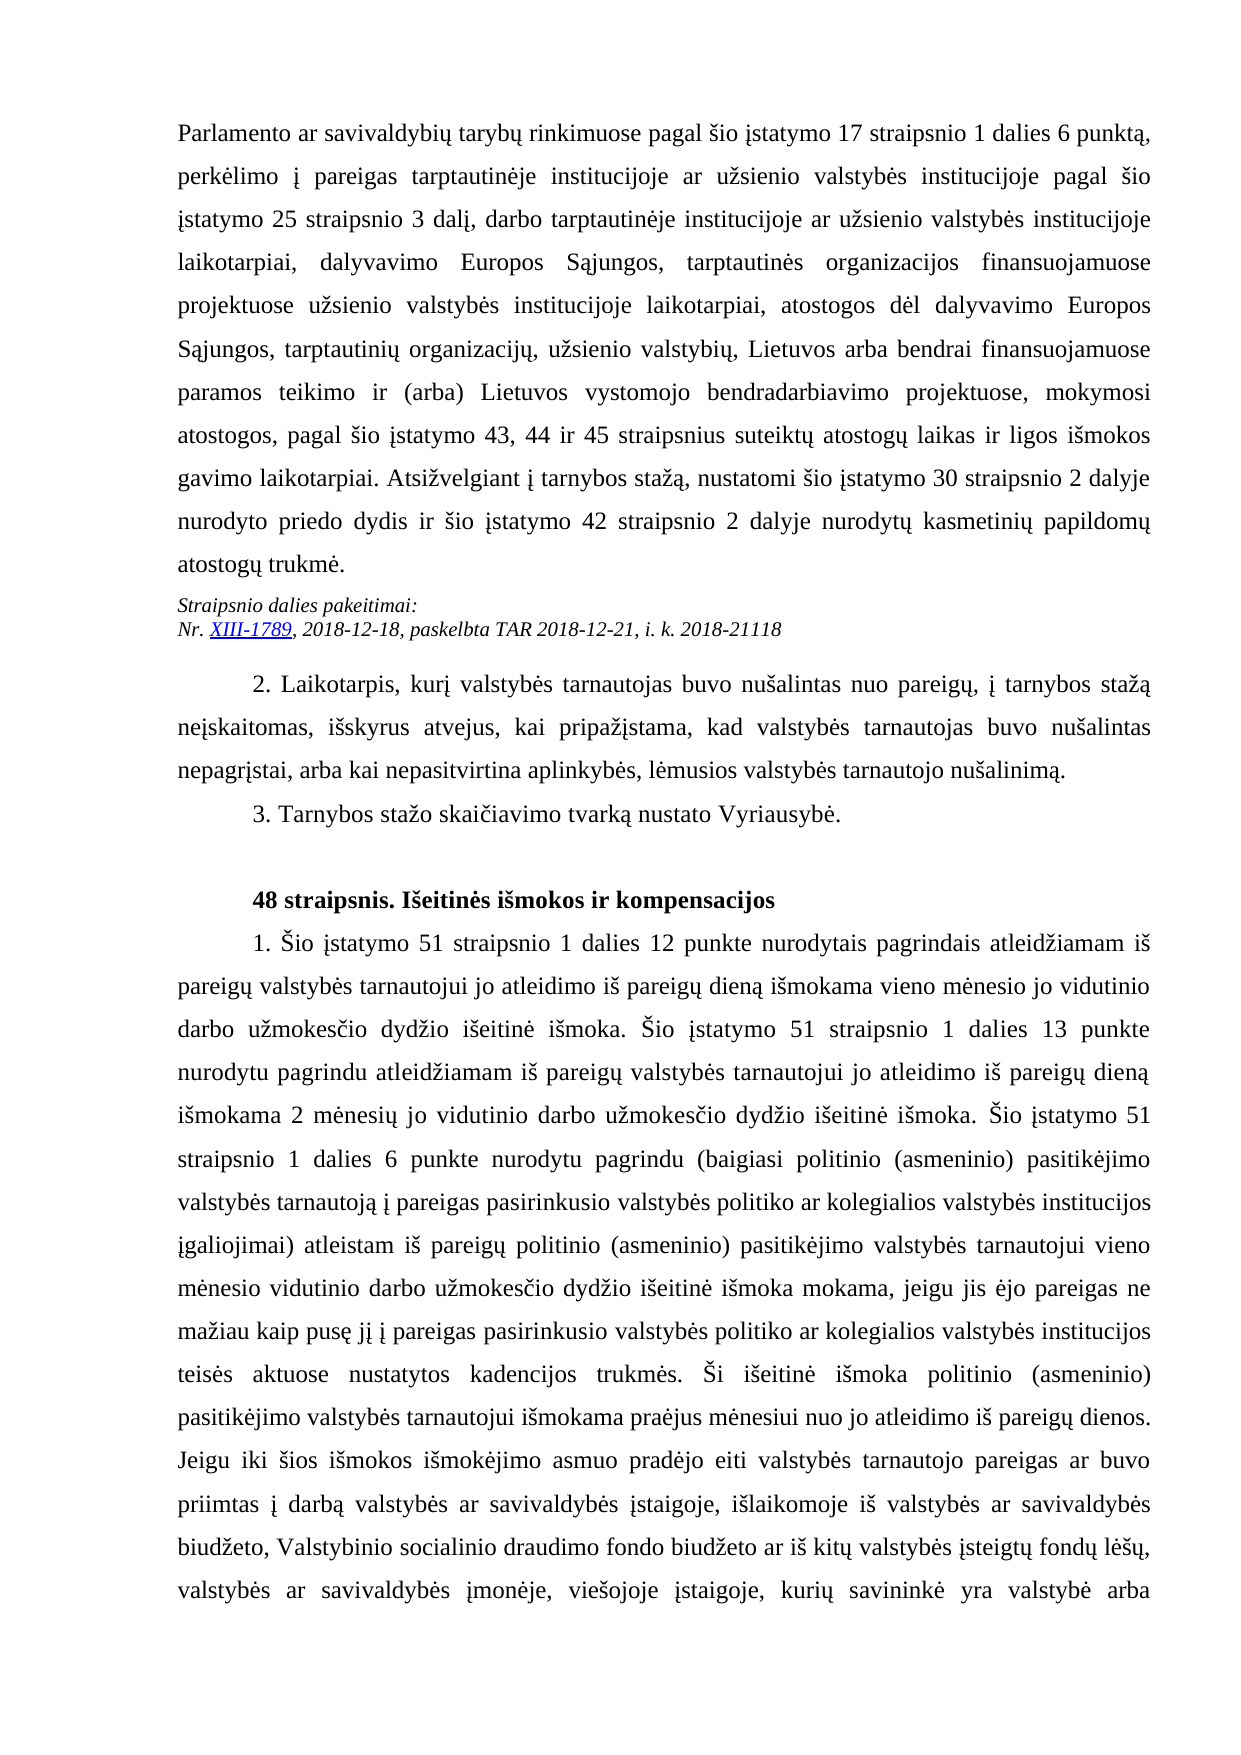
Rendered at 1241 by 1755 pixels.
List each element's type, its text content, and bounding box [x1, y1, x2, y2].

text 48 straipsnis. Išeitinės išmokos ir kompensacijos [177, 885, 1152, 914]
text Parlamento ar savivaldybių tarybų rinkimuose pagal šio įstatymo 17 straipsnio 1 dalies 6 punktą, perkėlimo į pareigas tarptautinėje institucijoje ar užsienio valstybės institucijoje pagal šio įstatymo 25 straipsnio 3 dalį, darbo tarptautinėje institucijoje ar užsienio valstybės institucijoje laikotarpiai, dalyvavimo Europos Sąjungos, tarptautinės organizacijos finansuojamuose projektuose užsienio valstybės institucijoje laikotarpiai, atostogos dėl dalyvavimo Europos Sąjungos, tarptautinių organizacijų, užsienio valstybių, Lietuvos arba bendrai finansuojamuose paramos teikimo ir (arba) Lietuvos vystomojo bendradarbiavimo projektuose, mokymosi atostogos, pagal šio įstatymo 43, 44 ir 45 straipsnius suteiktų atostogų laikas ir ligos išmokos gavimo laikotarpiai. Atsižvelgiant į tarnybos stažą, nustatomi šio įstatymo 30 straipsnio 2 dalyje nurodyto priedo dydis ir šio įstatymo 42 straipsnio 2 dalyje nurodytų kasmetinių papildomų atostogų trukmė. [177, 118, 1152, 578]
text Straipsnio dalies pakeitimai: [177, 592, 1152, 617]
text 2. Laikotarpis, kurį valstybės tarnautojas buvo nušalintas nuo pareigų, į tarnybos stažą neįskaitomas, išskyrus atvejus, kai pripažįstama, kad valstybės tarnautojas buvo nušalintas nepagrįstai, arba kai nepasitvirtina aplinkybės, lėmusios valstybės tarnautojo nušalinimą. [177, 669, 1152, 784]
text 1. Šio įstatymo 51 straipsnio 1 dalies 12 punkte nurodytais pagrindais atleidžiamam iš pareigų valstybės tarnautojui jo atleidimo iš pareigų dieną išmokama vieno mėnesio jo vidutinio darbo užmokesčio dydžio išeitinė išmoka. Šio įstatymo 51 straipsnio 1 dalies 13 punkte nurodytu pagrindu atleidžiamam iš pareigų valstybės tarnautojui jo atleidimo iš pareigų dieną išmokama 2 mėnesių jo vidutinio darbo užmokesčio dydžio išeitinė išmoka. Šio įstatymo 51 straipsnio 1 dalies 6 punkte nurodytu pagrindu (baigiasi politinio (asmeninio) pasitikėjimo valstybės tarnautoją į pareigas pasirinkusio valstybės politiko ar kolegialios valstybės institucijos įgaliojimai) atleistam iš pareigų politinio (asmeninio) pasitikėjimo valstybės tarnautojui vieno mėnesio vidutinio darbo užmokesčio dydžio išeitinė išmoka mokama, jeigu jis ėjo pareigas ne mažiau kaip pusę jį į pareigas pasirinkusio valstybės politiko ar kolegialios valstybės institucijos teisės aktuose nustatytos kadencijos trukmės. Ši išeitinė išmoka politinio (asmeninio) pasitikėjimo valstybės tarnautojui išmokama praėjus mėnesiui nuo jo atleidimo iš pareigų dienos. Jeigu iki šios išmokos išmokėjimo asmuo pradėjo eiti valstybės tarnautojo pareigas ar buvo priimtas į darbą valstybės ar savivaldybės įstaigoje, išlaikomoje iš valstybės ar savivaldybės biudžeto, Valstybinio socialinio draudimo fondo biudžeto ar iš kitų valstybės įsteigtų fondų lėšų, valstybės ar savivaldybės įmonėje, viešojoje įstaigoje, kurių savininkė yra valstybė arba [177, 928, 1152, 1604]
text Nr. XIII-1789, 2018-12-18, paskelbta TAR 2018-12-21, i. k. 2018-21118 [177, 617, 1152, 641]
text 3. Tarnybos stažo skaičiavimo tvarką nustato Vyriausybė. [177, 799, 1152, 827]
